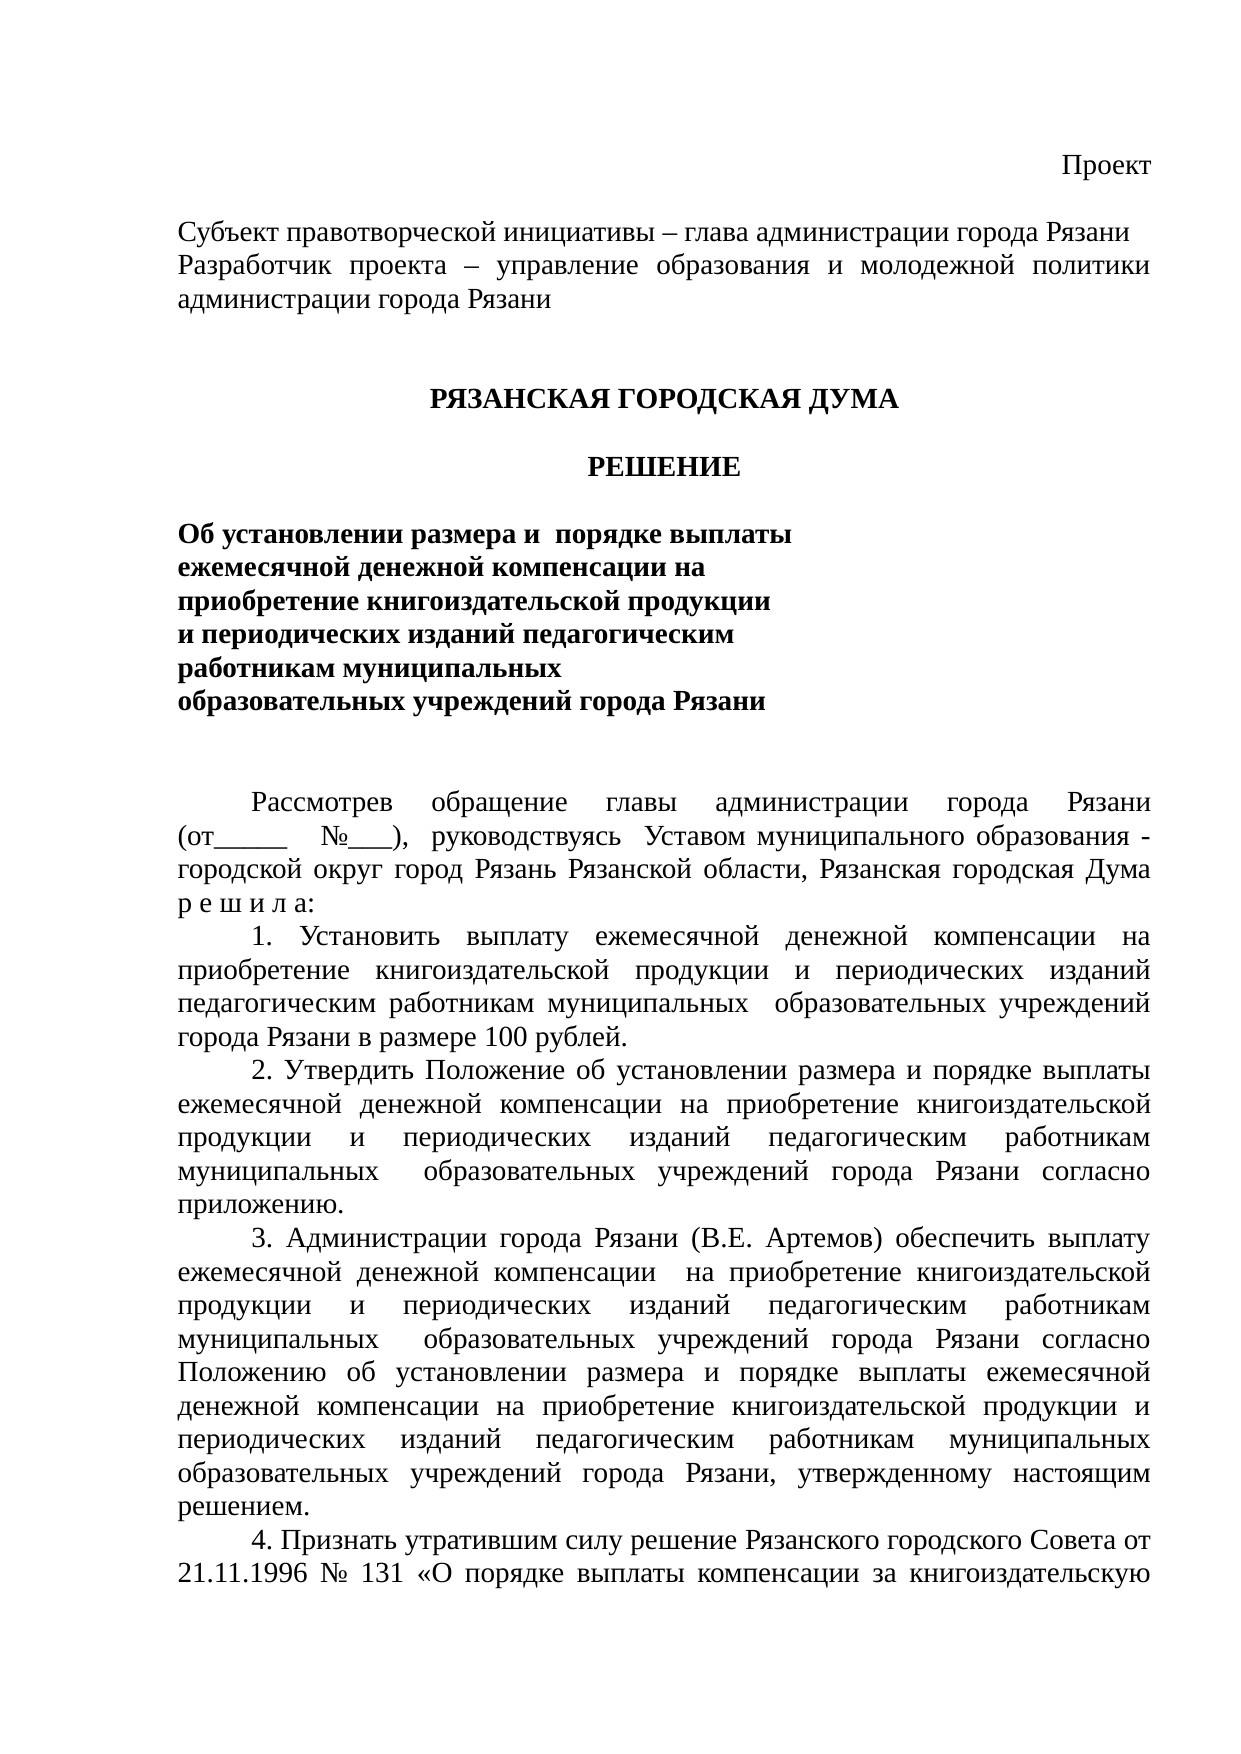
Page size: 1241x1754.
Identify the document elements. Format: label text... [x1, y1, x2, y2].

text 3. Администрации города Рязани (В.Е. Артемов) обеспечить выплату ежемесячной денежной компенсации на приобретение книгоиздательской продукции и периодических изданий педагогическим работникам муниципальных образовательных учреждений города Рязани согласно Положению об установлении размера и порядке выплаты ежемесячной денежной компенсации на приобретение книгоиздательской продукции и периодических изданий педагогическим работникам муниципальных образовательных учреждений города Рязани, утвержденному настоящим решением. [177, 1220, 1151, 1522]
text Разработчик проекта – управление образования и молодежной политики администрации города Рязани [177, 247, 1151, 314]
text и периодических изданий педагогическим [177, 616, 1151, 650]
text работникам муниципальных [177, 650, 1151, 683]
text РЯЗАНСКАЯ ГОРОДСКАЯ ДУМА [177, 382, 1151, 415]
text 2. Утвердить Положение об установлении размера и порядке выплаты ежемесячной денежной компенсации на приобретение книгоиздательской продукции и периодических изданий педагогическим работникам муниципальных образовательных учреждений города Рязани согласно приложению. [177, 1052, 1151, 1220]
text Об установлении размера и порядке выплаты [177, 516, 1151, 549]
text Рассмотрев обращение главы администрации города Рязани (от_____ ­­­­­­­№___), руководствуясь Уставом муниципального образования - городской округ город Рязань Рязанской области, Рязанская городская Дума р е ш и л а: [177, 784, 1151, 918]
text Проект [177, 147, 1151, 180]
text 1. Установить выплату ежемесячной денежной компенсации на приобретение книгоиздательской продукции и периодических изданий педагогическим работникам муниципальных образовательных учреждений города Рязани в размере 100 рублей. [177, 918, 1151, 1052]
text приобретение книгоиздательской продукции [177, 583, 1151, 616]
text 4. Признать утратившим силу решение Рязанского городского Совета от 21.11.1996 № 131 «О порядке выплаты компенсации за книгоиздательскую [177, 1522, 1151, 1589]
text ежемесячной денежной компенсации на [177, 549, 1151, 583]
text Субъект правотворческой инициативы – глава администрации города Рязани [177, 214, 1151, 247]
text образовательных учреждений города Рязани [177, 683, 1151, 717]
text РЕШЕНИЕ [177, 449, 1151, 482]
